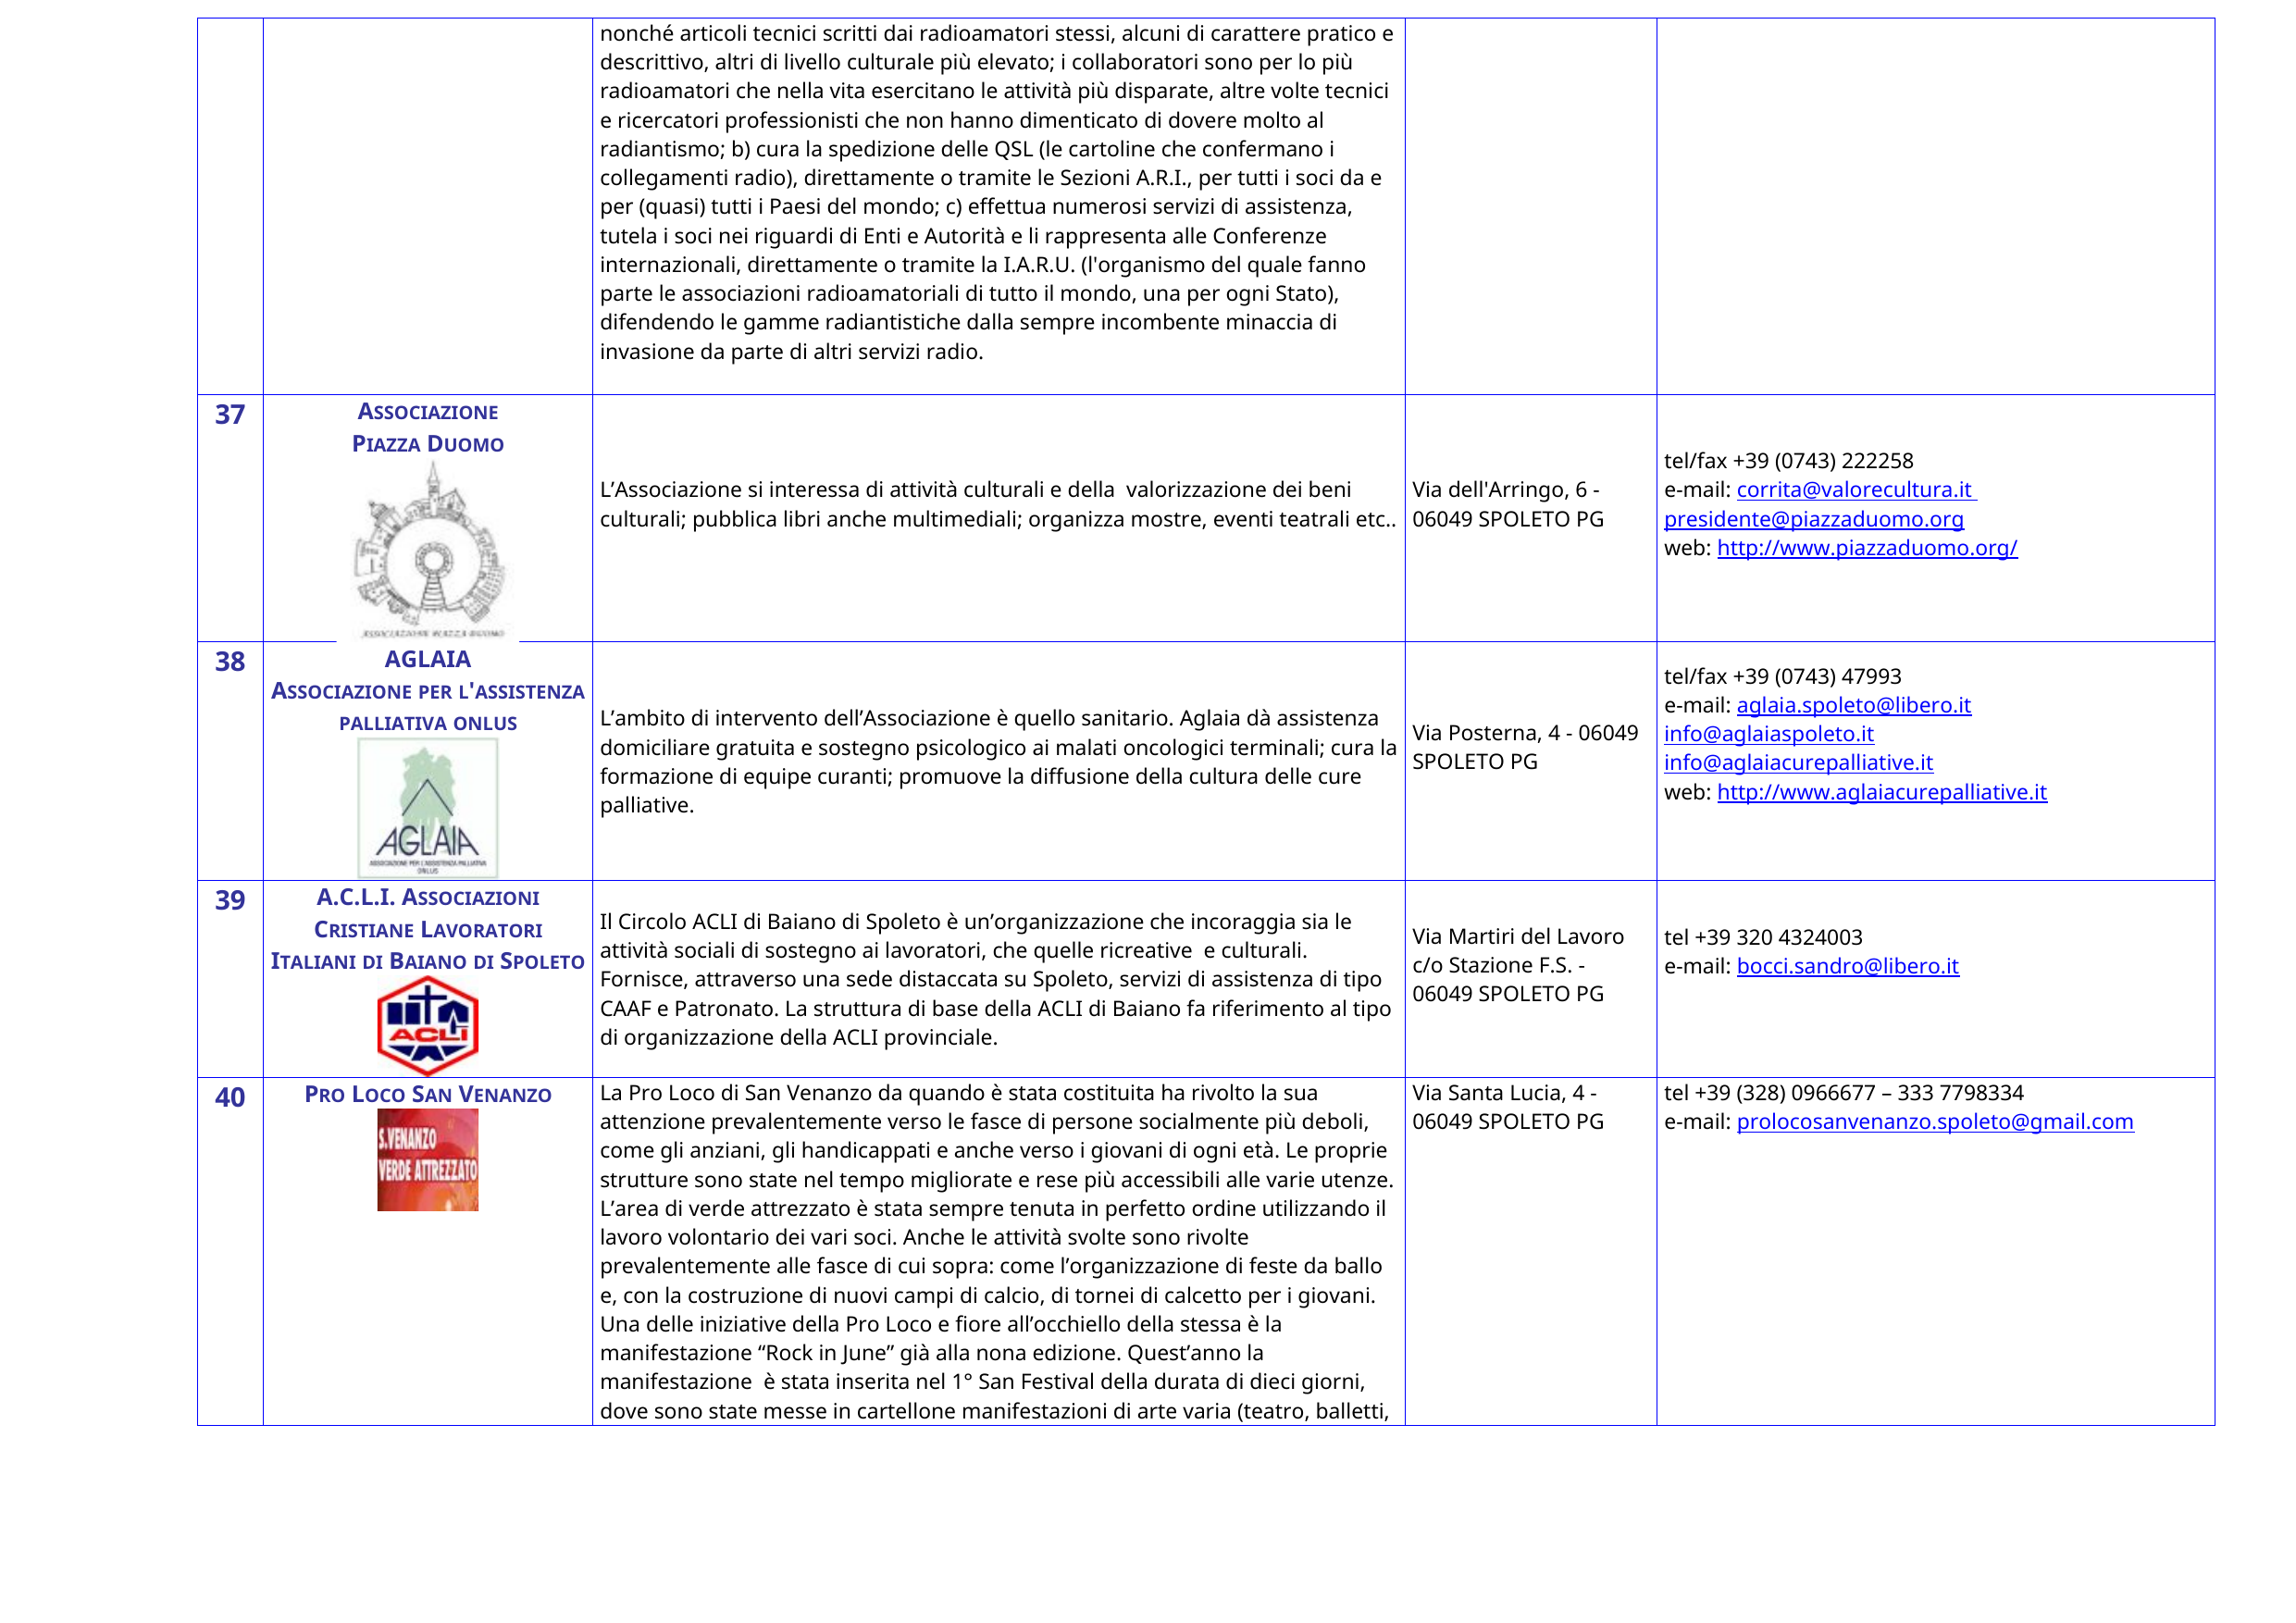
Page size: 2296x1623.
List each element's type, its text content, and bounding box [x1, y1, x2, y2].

table_cell Via Posterna, 4 - 06049 SPOLETO PG [1406, 642, 1657, 880]
table_cell 38 [198, 642, 263, 880]
picture [377, 975, 479, 1077]
table_cell [264, 19, 592, 394]
table_cell 37 [198, 395, 263, 641]
table_cell L’Associazione si interessa di attività culturali e della valorizzazione dei beni culturali; pubblica libri anche multimediali; organizza mostre, eventi teatrali etc.. [593, 395, 1405, 641]
table_cell [198, 19, 263, 394]
picture [377, 1109, 479, 1211]
picture [356, 737, 500, 880]
table_cell Il Circolo ACLI di Baiano di Spoleto è un’organizzazione che incoraggia sia le attività sociali di sostegno ai lavoratori, che quelle ricreative e culturali. Fornisce, attraverso una sede distaccata su Spoleto, servizi di assistenza di tipo CAAF e Patronato. La struttura di base della ACLI di Baiano fa riferimento al tipo di organizzazione della ACLI provinciale. [593, 881, 1405, 1077]
picture [336, 458, 520, 642]
table_cell La Pro Loco di San Venanzo da quando è stata costituita ha rivolto la sua attenzione prevalentemente verso le fasce di persone socialmente più deboli, come gli anziani, gli handicappati e anche verso i giovani di ogni età. Le proprie strutture sono state nel tempo migliorate e rese più accessibili alle varie utenze. L’area di verde attrezzato è stata sempre tenuta in perfetto ordine utilizzando il lavoro volontario dei vari soci. Anche le attività svolte sono rivolte prevalentemente alle fasce di cui sopra: come l’organizzazione di feste da ballo e, con la costruzione di nuovi campi di calcio, di tornei di calcetto per i giovani. Una delle iniziative della Pro Loco e fiore all’occhiello della stessa è la manifestazione “Rock in June” già alla nona edizione. Quest’anno la manifestazione è stata inserita nel 1° San Festival della durata di dieci giorni, dove sono state messe in cartellone manifestazioni di arte varia (teatro, balletti, [593, 1078, 1405, 1425]
table_cell A.C.L.I. Associazioni Cristiane Lavoratori Italiani di Baiano di Spoleto [264, 881, 592, 1077]
table_cell Associazione Piazza Duomo [264, 395, 592, 641]
table_cell L’ambito di intervento dell’Associazione è quello sanitario. Aglaia dà assistenza domiciliare gratuita e sostegno psicologico ai malati oncologici terminali; cura la formazione di equipe curanti; promuove la diffusione della cultura delle cure palliative. [593, 642, 1405, 880]
table_cell Via Martiri del Lavoro c/o Stazione F.S. - 06049 SPOLETO PG [1406, 881, 1657, 1077]
table_cell [1406, 19, 1657, 394]
table_cell Via Santa Lucia, 4 - 06049 SPOLETO PG [1406, 1078, 1657, 1425]
table_cell AGLAIA Associazione per l'assistenza palliativa onlus [264, 642, 592, 881]
table_cell tel +39 (328) 0966677 – 333 7798334 e-mail: prolocosanvenanzo.spoleto@gmail.com [1657, 1078, 2215, 1425]
table_cell tel/fax +39 (0743) 222258 e-mail: corrita@valorecultura.it presidente@piazzaduomo.org web: http://www.piazzaduomo.org/ [1657, 395, 2215, 641]
table_cell Via dell'Arringo, 6 - 06049 SPOLETO PG [1406, 395, 1657, 641]
table_cell nonché articoli tecnici scritti dai radioamatori stessi, alcuni di carattere pratico e descrittivo, altri di livello culturale più elevato; i collaboratori sono per lo più radioamatori che nella vita esercitano le attività più disparate, altre volte tecnici e ricercatori professionisti che non hanno dimenticato di dovere molto al radiantismo; b) cura la spedizione delle QSL (le cartoline che confermano i collegamenti radio), direttamente o tramite le Sezioni A.R.I., per tutti i soci da e per (quasi) tutti i Paesi del mondo; c) effettua numerosi servizi di assistenza, tutela i soci nei riguardi di Enti e Autorità e li rappresenta alle Conferenze internazionali, direttamente o tramite la I.A.R.U. (l'organismo del quale fanno parte le associazioni radioamatoriali di tutto il mondo, una per ogni Stato), difendendo le gamme radiantistiche dalla sempre incombente minaccia di invasione da parte di altri servizi radio. [593, 19, 1405, 394]
table_cell tel/fax +39 (0743) 47993 e-mail: aglaia.spoleto@libero.it info@aglaiaspoleto.it info@aglaiacurepalliative.it web: http://www.aglaiacurepalliative.it [1657, 642, 2215, 880]
table_cell [1657, 19, 2215, 394]
table_cell 39 [198, 881, 263, 1077]
table_cell 40 [198, 1078, 263, 1425]
table_cell tel +39 320 4324003 e-mail: bocci.sandro@libero.it [1657, 881, 2215, 1077]
table_cell Pro Loco San Venanzo [264, 1078, 592, 1425]
